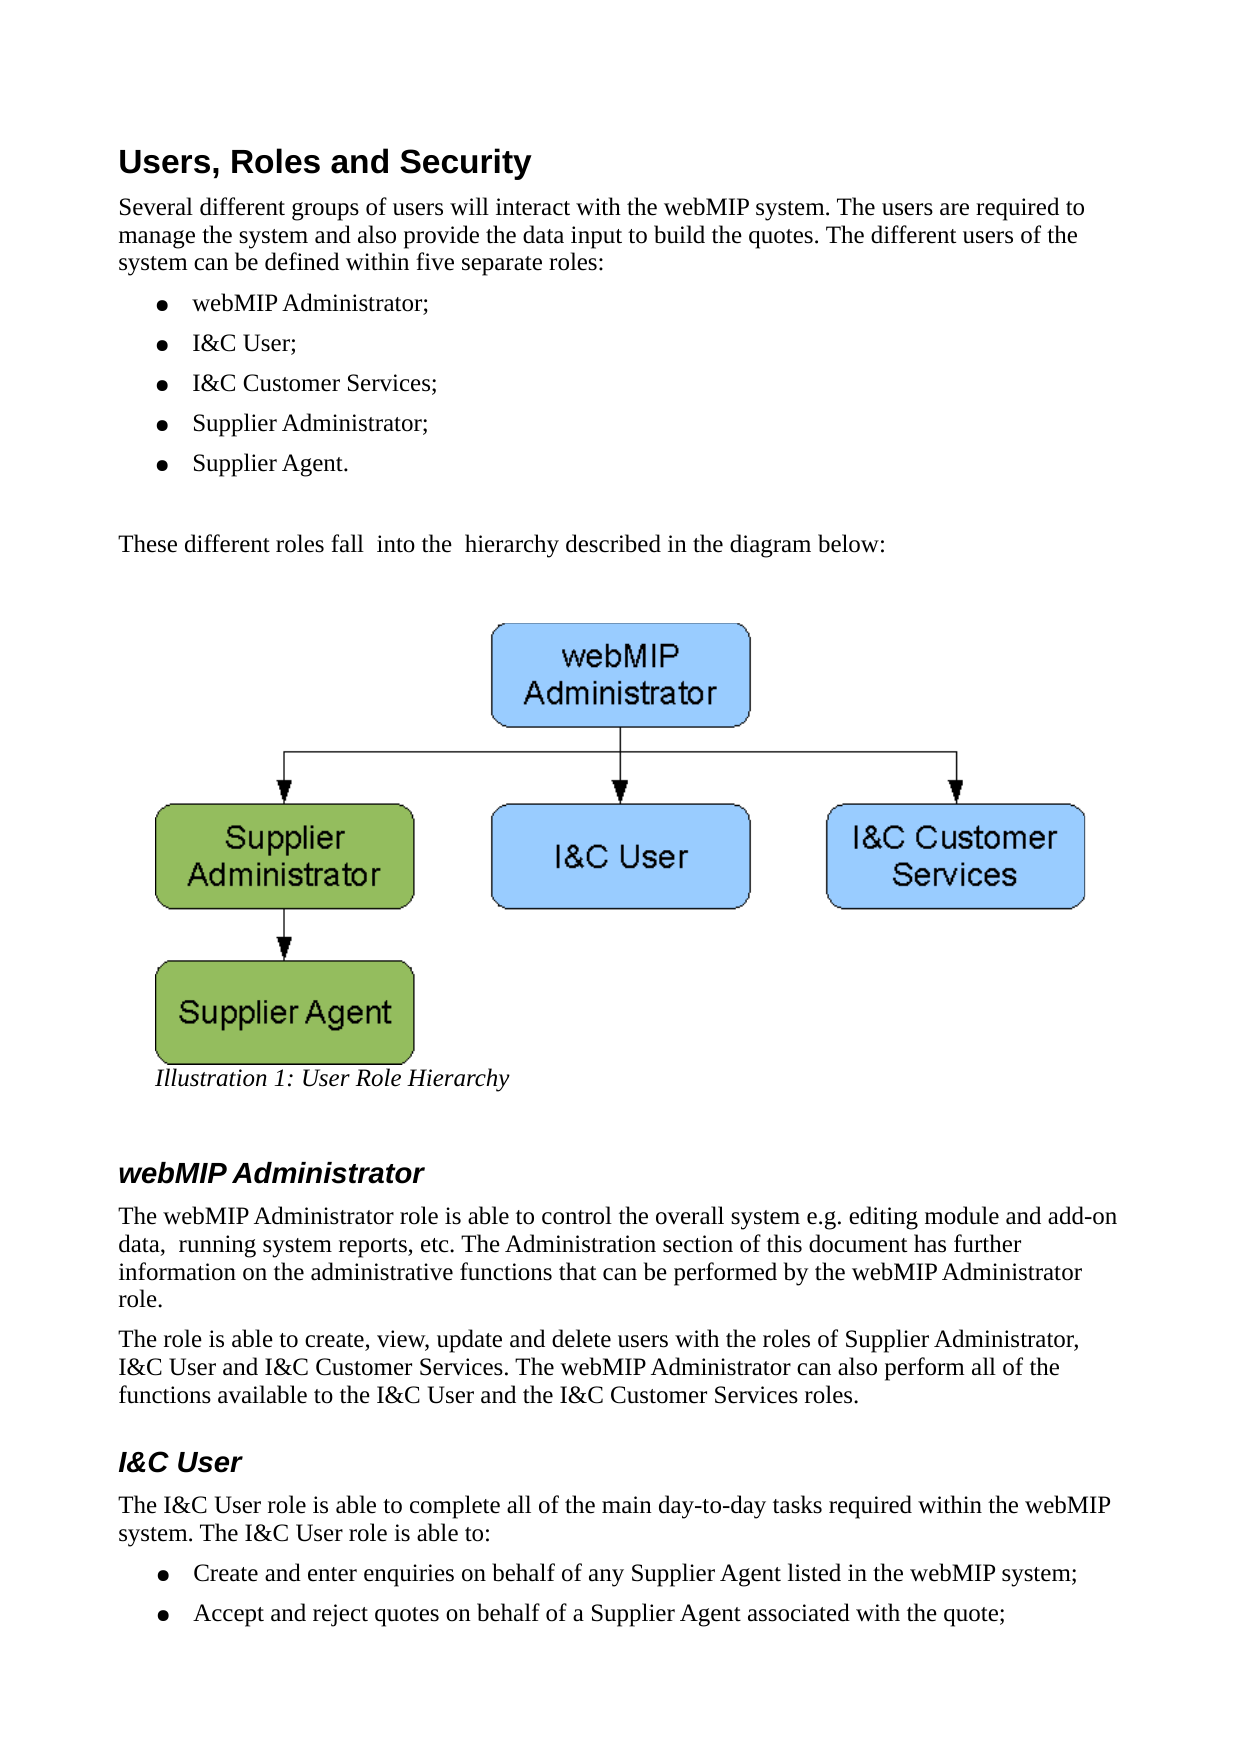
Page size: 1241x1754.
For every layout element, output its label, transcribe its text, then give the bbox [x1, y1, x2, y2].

text The webMIP Administrator role is able to control the overall system e.g. editing module and add-on data, running system reports, etc. The Administration section of this document has further information on the administrative functions that can be performed by the webMIP Administrator role. [118, 1202, 1122, 1313]
list Supplier Agent. [154, 449, 1122, 477]
text Illustration 1: User Role Hierarchy [155, 1065, 1085, 1092]
list I&C User; [154, 329, 1122, 357]
subtitle I&C User [118, 1446, 1122, 1479]
list I&C Customer Services; [154, 369, 1122, 397]
text The I&C User role is able to complete all of the main day-to-day tasks required within the webMIP system. The I&C User role is able to: [118, 1491, 1122, 1547]
subtitle Users, Roles and Security [118, 143, 1122, 181]
subtitle webMIP Administrator [118, 1157, 1122, 1190]
list Supplier Administrator; [154, 409, 1122, 437]
list Accept and reject quotes on behalf of a Supplier Agent associated with the quote; [156, 1599, 1122, 1627]
list Create and enter enquiries on behalf of any Supplier Agent listed in the webMIP system; [156, 1559, 1122, 1587]
list webMIP Administrator; [154, 289, 1122, 316]
text Several different groups of users will interact with the webMIP system. The users are required to manage the system and also provide the data input to build the quotes. The different users of the system can be defined within five separate roles: [118, 193, 1122, 276]
text The role is able to create, view, update and delete users with the roles of Supplier Administrator, I&C User and I&C Customer Services. The webMIP Administrator can also perform all of the functions available to the I&C User and the I&C Customer Services roles. [118, 1326, 1122, 1409]
picture [155, 623, 1086, 1065]
list These different roles fall into the hierarchy described in the diagram below: [81, 530, 1122, 558]
